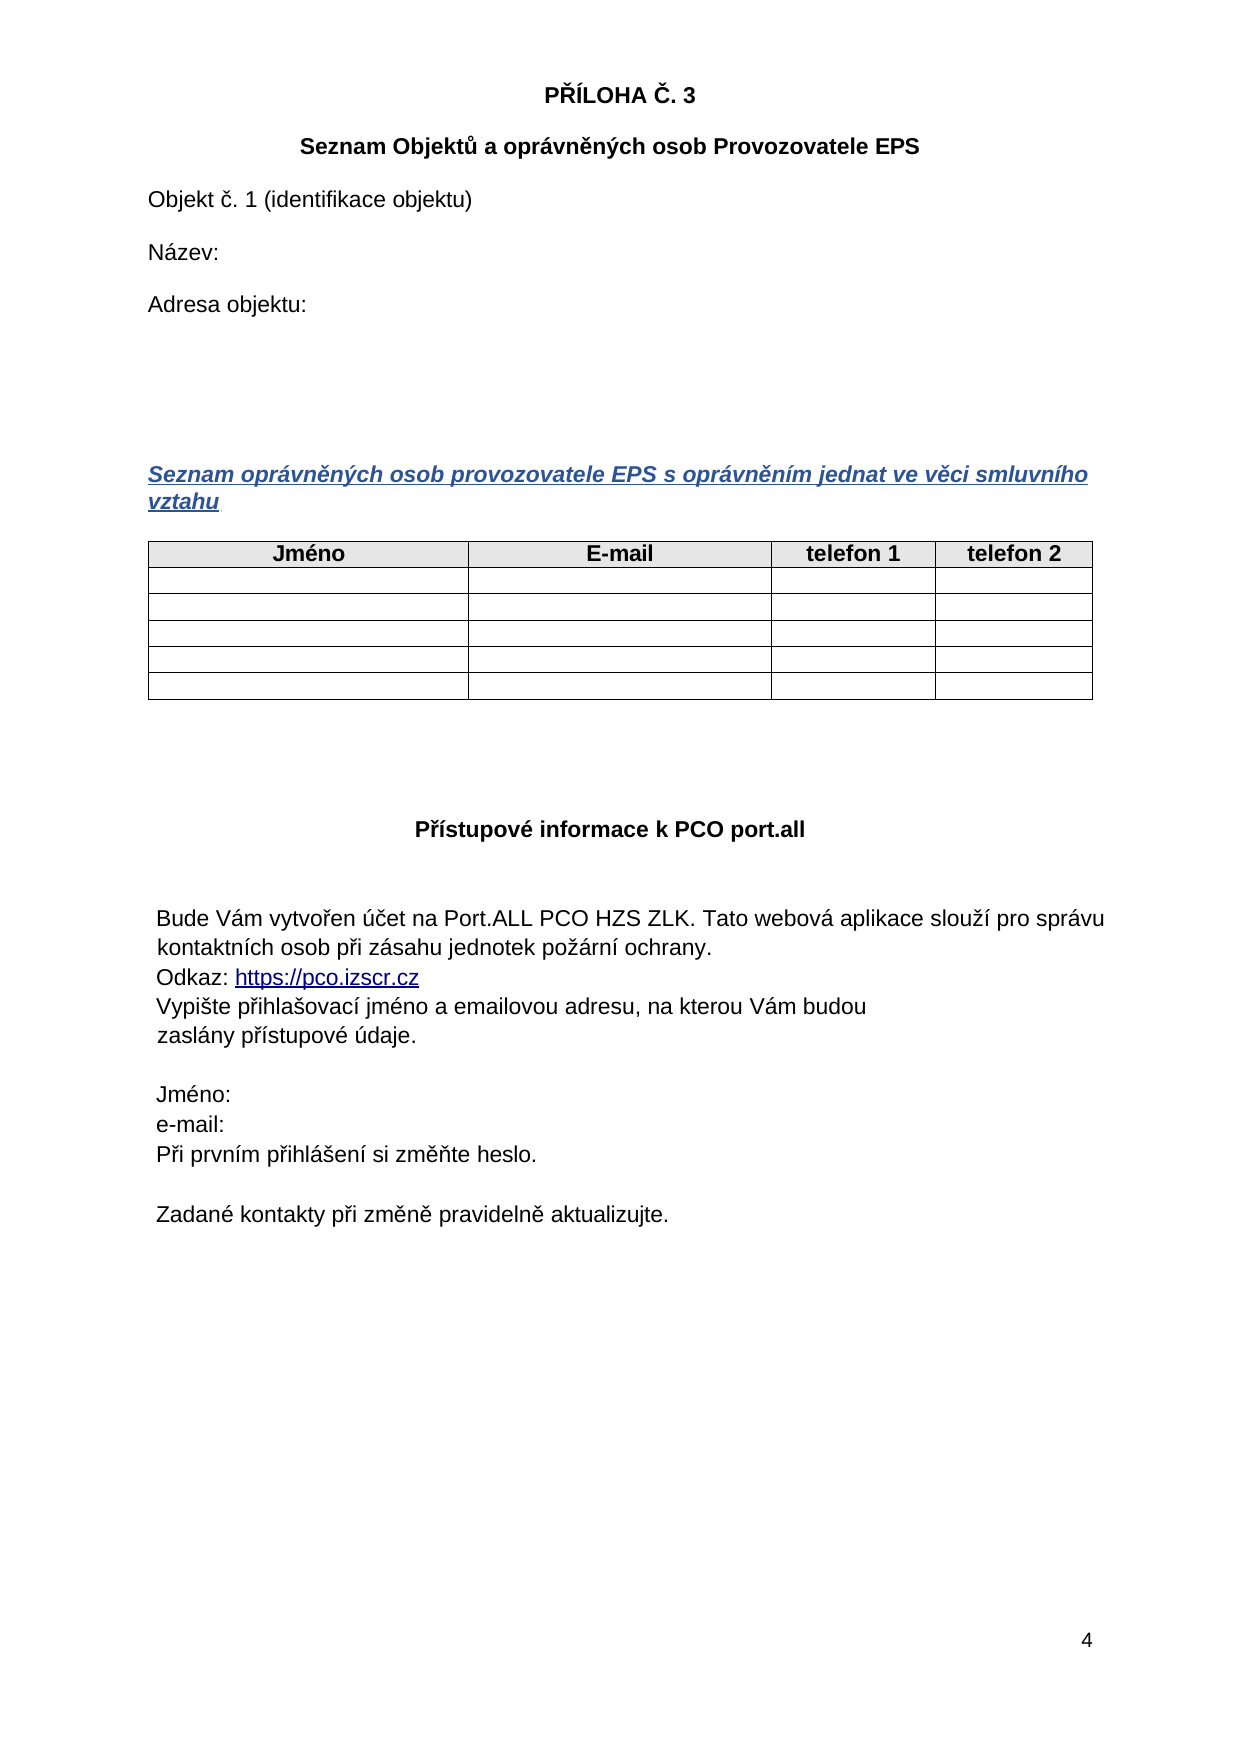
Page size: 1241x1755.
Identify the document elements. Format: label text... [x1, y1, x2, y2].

table_cell [149, 568, 468, 593]
table_cell [149, 594, 468, 619]
table_cell [936, 647, 1092, 672]
table_cell [772, 568, 935, 593]
table_cell [772, 647, 935, 672]
subtitle Seznam Objektů a oprávněných osob Provozovatele EPS [118, 133, 1102, 159]
text Objekt č. 1 (identifikace objektu) [148, 186, 1108, 212]
table_cell [936, 673, 1092, 698]
table_cell [469, 594, 771, 619]
table_cell [469, 568, 771, 593]
subtitle PŘÍLOHA Č. 3 [151, 82, 1090, 108]
table_cell [149, 673, 468, 698]
text Vypište přihlašovací jméno a emailovou adresu, na kterou Vám budou zaslány přístupové údaje. [156, 993, 928, 1048]
text Zadané kontakty při změně pravidelně aktualizujte. [156, 1201, 1108, 1227]
table_cell [469, 647, 771, 672]
text Adresa objektu: [148, 291, 1108, 318]
table_cell [469, 621, 771, 646]
table_cell [772, 673, 935, 698]
table_header telefon 2 [936, 542, 1092, 567]
table_header telefon 1 [772, 542, 935, 567]
table_cell [149, 647, 468, 672]
table_cell [772, 594, 935, 619]
text e-mail: [156, 1111, 1108, 1137]
text Název: [148, 238, 1108, 265]
subtitle Přístupové informace k PCO port.all [118, 816, 1102, 843]
table_cell [149, 621, 468, 646]
table_cell [936, 594, 1092, 619]
table_cell [772, 621, 935, 646]
text vztahu [148, 488, 1108, 514]
table_cell [469, 673, 771, 698]
text Seznam oprávněných osob provozovatele EPS s oprávněním jednat ve věci smluvního [148, 462, 1108, 488]
table_header Jméno [149, 542, 468, 567]
text Při prvním přihlášení si změňte heslo. [156, 1141, 1108, 1167]
table_header E-mail [469, 542, 771, 567]
table_cell [936, 568, 1092, 593]
text Bude Vám vytvořen účet na Port.ALL PCO HZS ZLK. Tato webová aplikace slouží pro správu kontaktních osob při zásahu jednotek požární ochrany. [156, 905, 1108, 961]
text Odkaz: https://pco.izscr.cz [156, 963, 1108, 990]
text Jméno: [156, 1081, 1108, 1107]
table_cell [936, 621, 1092, 646]
